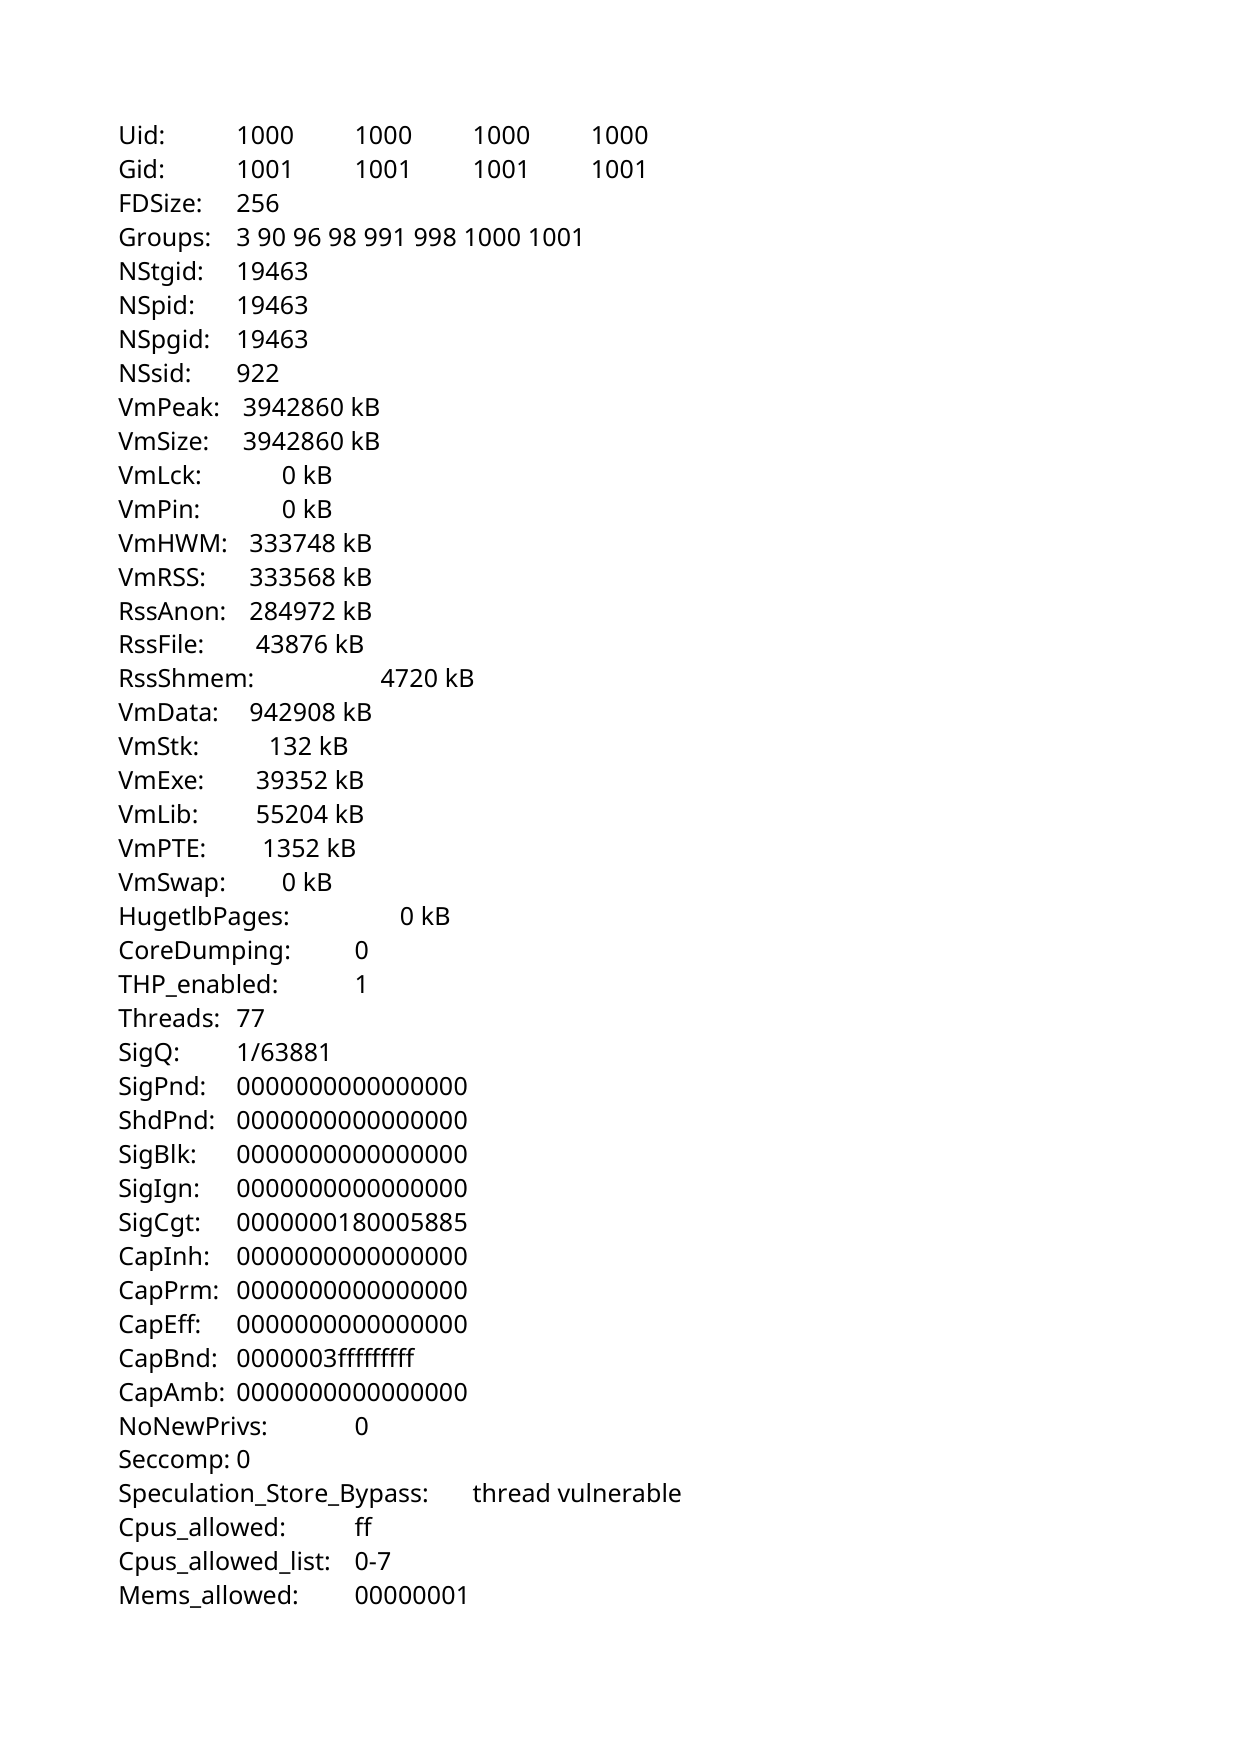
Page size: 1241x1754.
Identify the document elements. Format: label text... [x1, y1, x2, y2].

text CoreDumping: 0 [118, 933, 1122, 967]
text VmRSS: 333568 kB [118, 559, 1122, 593]
text NStgid: 19463 [118, 254, 1122, 288]
text FDSize: 256 [118, 186, 1122, 220]
text SigCgt: 0000000180005885 [118, 1205, 1122, 1239]
text Speculation_Store_Bypass: thread vulnerable [118, 1476, 1122, 1510]
text Cpus_allowed: ff [118, 1510, 1122, 1544]
text THP_enabled: 1 [118, 967, 1122, 1001]
text NSpid: 19463 [118, 288, 1122, 322]
text VmData: 942908 kB [118, 695, 1122, 729]
text SigPnd: 0000000000000000 [118, 1069, 1122, 1103]
text VmPeak: 3942860 kB [118, 390, 1122, 424]
text VmPin: 0 kB [118, 492, 1122, 526]
text Cpus_allowed_list: 0-7 [118, 1544, 1122, 1578]
text Gid: 1001 1001 1001 1001 [118, 152, 1122, 186]
text SigBlk: 0000000000000000 [118, 1137, 1122, 1171]
text Seccomp: 0 [118, 1442, 1122, 1476]
text SigIgn: 0000000000000000 [118, 1171, 1122, 1205]
text ShdPnd: 0000000000000000 [118, 1103, 1122, 1137]
text NoNewPrivs: 0 [118, 1408, 1122, 1442]
text CapAmb: 0000000000000000 [118, 1374, 1122, 1408]
text Groups: 3 90 96 98 991 998 1000 1001 [118, 220, 1122, 254]
text RssShmem: 4720 kB [118, 661, 1122, 695]
text VmStk: 132 kB [118, 729, 1122, 763]
text VmSize: 3942860 kB [118, 424, 1122, 458]
text SigQ: 1/63881 [118, 1035, 1122, 1069]
text VmSwap: 0 kB [118, 865, 1122, 899]
text VmHWM: 333748 kB [118, 526, 1122, 559]
text Threads: 77 [118, 1001, 1122, 1035]
text CapInh: 0000000000000000 [118, 1239, 1122, 1273]
text NSsid: 922 [118, 356, 1122, 390]
text VmLck: 0 kB [118, 458, 1122, 492]
text Mems_allowed: 00000001 [118, 1578, 1122, 1612]
text VmPTE: 1352 kB [118, 831, 1122, 865]
text CapEff: 0000000000000000 [118, 1307, 1122, 1341]
text Uid: 1000 1000 1000 1000 [118, 118, 1122, 152]
text NSpgid: 19463 [118, 322, 1122, 356]
text RssAnon: 284972 kB [118, 593, 1122, 627]
text RssFile: 43876 kB [118, 627, 1122, 661]
text HugetlbPages: 0 kB [118, 899, 1122, 933]
text VmLib: 55204 kB [118, 797, 1122, 831]
text VmExe: 39352 kB [118, 763, 1122, 797]
text CapBnd: 0000003fffffffff [118, 1341, 1122, 1374]
text CapPrm: 0000000000000000 [118, 1273, 1122, 1307]
